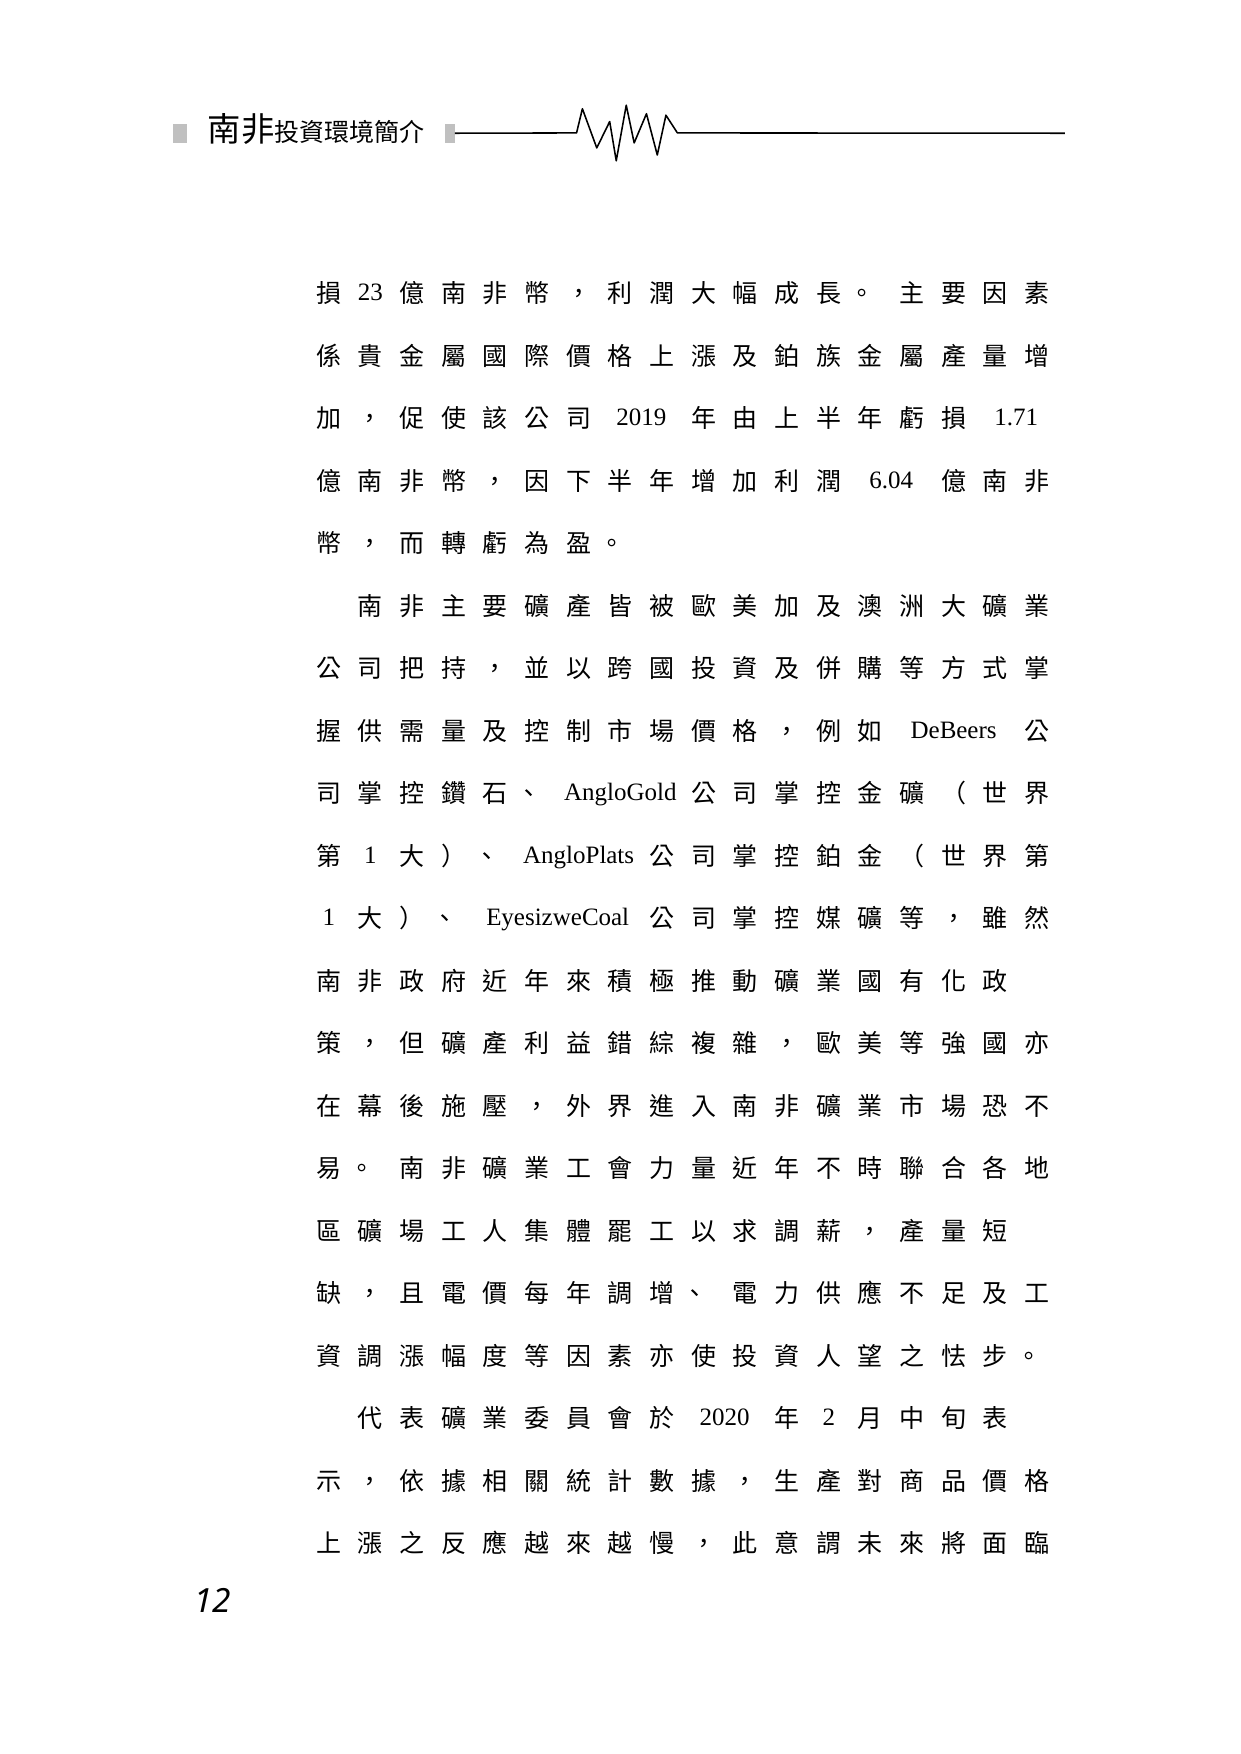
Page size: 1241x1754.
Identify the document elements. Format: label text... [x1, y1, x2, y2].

text 損23億南非幣，利潤大幅成長。主要因素係貴金屬國際價格上漲及鉑族金屬產量增加，促使該公司2019年由上半年虧損1.71億南非幣，因下半年增加利潤6.04億南非幣，而轉虧為盈。 [281, 250, 1058, 563]
text 代表礦業委員會於2020年2月中旬表示，依據相關統計數據，生產對商品價格上漲之反應越來越慢，此意謂未來將面臨 [281, 1375, 1058, 1563]
text 南非主要礦產皆被歐美加及澳洲大礦業公司把持，並以跨國投資及併購等方式掌握供需量及控制市場價格，例如DeBeers公司掌控鑽石、AngloGold公司掌控金礦（世界第1大）、AngloPlats公司掌控鉑金（世界第1大）、EyesizweCoal公司掌控媒礦等，雖然南非政府近年來積極推動礦業國有化政策，但礦產利益錯綜複雜，歐美等強國亦在幕後施壓，外界進入南非礦業市場恐不易。南非礦業工會力量近年不時聯合各地區礦場工人集體罷工以求調薪，產量短缺，且電價每年調增、電力供應不足及工資調漲幅度等因素亦使投資人望之怯步。 [281, 563, 1058, 1375]
